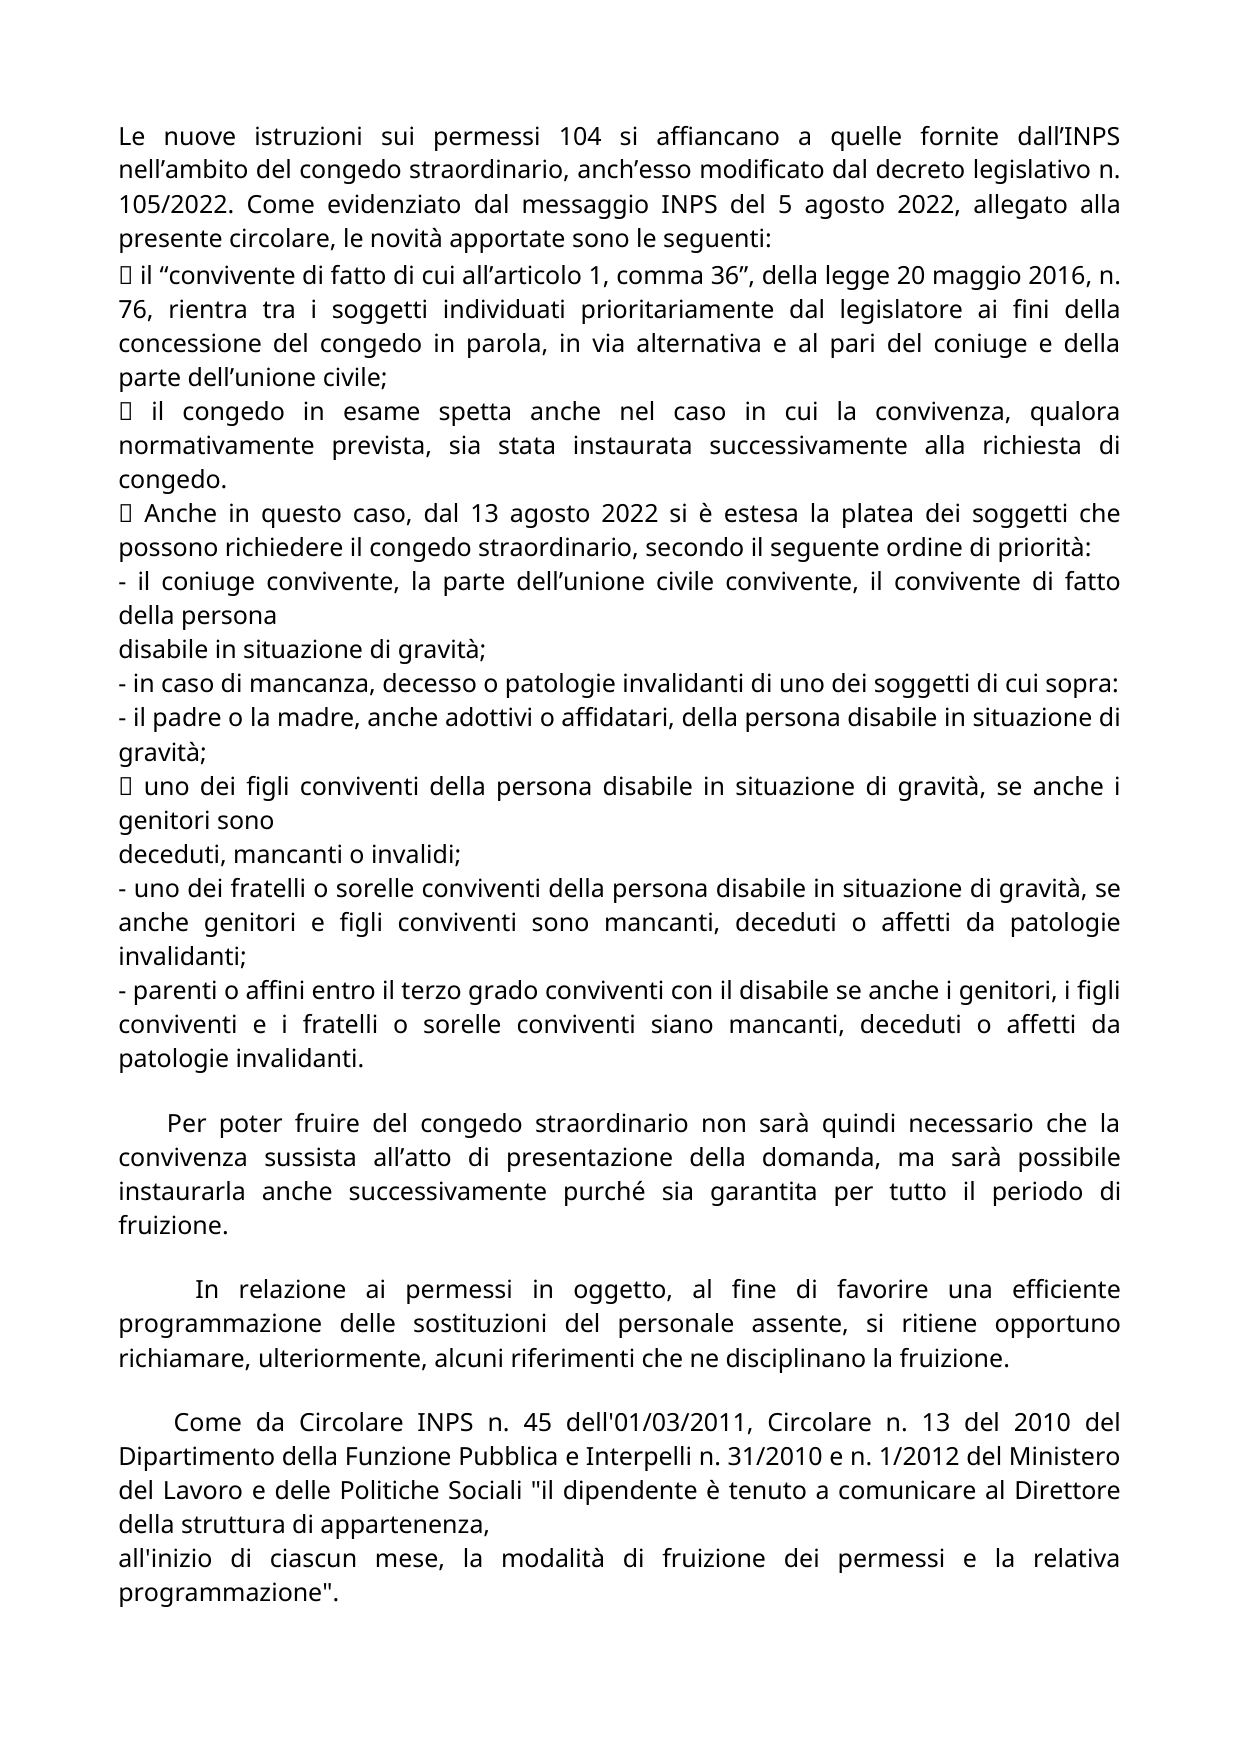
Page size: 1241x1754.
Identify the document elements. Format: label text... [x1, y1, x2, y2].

text In relazione ai permessi in oggetto, al fine di favorire una efficiente programmazione delle sostituzioni del personale assente, si ritiene opportuno richiamare, ulteriormente, alcuni riferimenti che ne disciplinano la fruizione. [118, 1272, 1122, 1374]
text Come da Circolare INPS n. 45 dell'01/03/2011, Circolare n. 13 del 2010 del Dipartimento della Funzione Pubblica e Interpelli n. 31/2010 e n. 1/2012 del Ministero del Lavoro e delle Politiche Sociali "il dipendente è tenuto a comunicare al Direttore della struttura di appartenenza, [118, 1405, 1122, 1541]
text - il coniuge convivente, la parte dell’unione civile convivente, il convivente di fatto della persona [118, 564, 1122, 632]
text  uno dei figli conviventi della persona disabile in situazione di gravità, se anche i genitori sono [118, 768, 1122, 836]
text Per poter fruire del congedo straordinario non sarà quindi necessario che la convivenza sussista all’atto di presentazione della domanda, ma sarà possibile instaurarla anche successivamente purché sia garantita per tutto il periodo di fruizione. [118, 1105, 1122, 1242]
text - parenti o affini entro il terzo grado conviventi con il disabile se anche i genitori, i figli conviventi e i fratelli o sorelle conviventi siano mancanti, deceduti o affetti da patologie invalidanti. [118, 973, 1122, 1075]
text  Anche in questo caso, dal 13 agosto 2022 si è estesa la platea dei soggetti che possono richiedere il congedo straordinario, secondo il seguente ordine di priorità: [118, 496, 1122, 564]
text Le nuove istruzioni sui permessi 104 si affiancano a quelle fornite dall’INPS nell’ambito del congedo straordinario, anch’esso modificato dal decreto legislativo n. 105/2022. Come evidenziato dal messaggio INPS del 5 agosto 2022, allegato alla presente circolare, le novità apportate sono le seguenti: [118, 118, 1122, 254]
text - uno dei fratelli o sorelle conviventi della persona disabile in situazione di gravità, se anche genitori e figli conviventi sono mancanti, deceduti o affetti da patologie invalidanti; [118, 870, 1122, 973]
text  il congedo in esame spetta anche nel caso in cui la convivenza, qualora normativamente prevista, sia stata instaurata successivamente alla richiesta di congedo. [118, 393, 1122, 496]
text deceduti, mancanti o invalidi; [118, 836, 1122, 870]
text disabile in situazione di gravità; [118, 632, 1122, 666]
text - in caso di mancanza, decesso o patologie invalidanti di uno dei soggetti di cui sopra: [118, 666, 1122, 700]
text  il “convivente di fatto di cui all’articolo 1, comma 36”, della legge 20 maggio 2016, n. 76, rientra tra i soggetti individuati prioritariamente dal legislatore ai fini della concessione del congedo in parola, in via alternativa e al pari del coniuge e della parte dell’unione civile; [118, 257, 1122, 393]
text all'inizio di ciascun mese, la modalità di fruizione dei permessi e la relativa programmazione". [118, 1541, 1122, 1609]
text - il padre o la madre, anche adottivi o affidatari, della persona disabile in situazione di gravità; [118, 700, 1122, 768]
